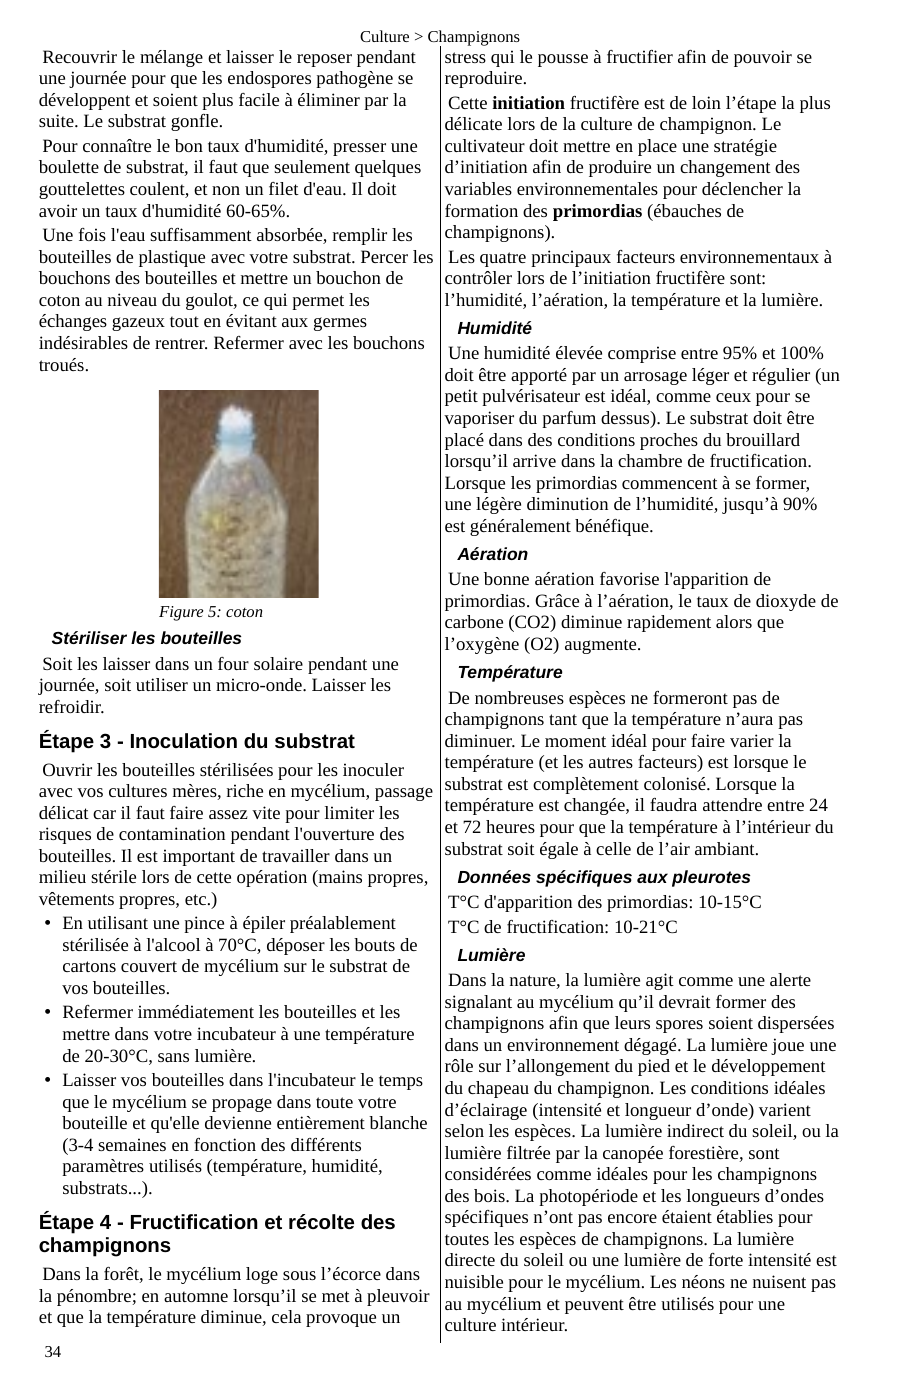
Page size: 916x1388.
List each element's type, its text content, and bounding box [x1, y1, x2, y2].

text Une bonne aération favorise l'apparition de primordias. Grâce à l’aération, le taux de dioxyde de carbone (CO2) diminue rapidement alors que l’oxygène (O2) augmente. [444, 568, 841, 654]
list Laisser vos bouteilles dans l'incubateur le temps que le mycélium se propage dans toute votre bouteille et qu'elle devienne entièrement blanche (3-4 semaines en fonction des différents paramètres utilisés (température, humidité, substrats...). [44, 1069, 436, 1198]
list Refermer immédiatement les bouteilles et les mettre dans votre incubateur à une température de 20-30°C, sans lumière. [44, 1001, 436, 1066]
text Soit les laisser dans un four solaire pendant une journée, soit utiliser un micro-onde. Laisser les refroidir. [38, 653, 436, 717]
subtitle Stériliser les bouteilles [51, 628, 436, 648]
text Figure 5: coton [159, 598, 319, 621]
subtitle Aération [457, 544, 841, 564]
text Ouvrir les bouteilles stérilisées pour les inoculer avec vos cultures mères, riche en mycélium, passage délicat car il faut faire assez vite pour limiter les risques de contamination pendant l'ouverture des bouteilles. Il est important de travailler dans un milieu stérile lors de cette opération (mains propres, vêtements propres, etc.) [38, 758, 436, 909]
text Cette initiation fructifère est de loin l’étape la plus délicate lors de la culture de champignon. Le cultivateur doit mettre en place une stratégie d’initiation afin de produire un changement des variables environnementales pour déclencher la formation des primordias (ébauches de champignons). [444, 92, 841, 243]
subtitle Lumière [457, 945, 841, 965]
text Une fois l'eau suffisamment absorbée, remplir les bouteilles de plastique avec votre substrat. Percer les bouchons des bouteilles et mettre un bouchon de coton au niveau du goulot, ce qui permet les échanges gazeux tout en évitant aux germes indésirables de rentrer. Refermer avec les bouchons troués. [38, 224, 436, 375]
text Dans la nature, la lumière agit comme une alerte signalant au mycélium qu’il devrait former des champignons afin que leurs spores soient dispersées dans un environnement dégagé. La lumière joue une rôle sur l’allongement du pied et le développement du chapeau du champignon. Les conditions idéales d’éclairage (intensité et longueur d’onde) varient selon les espèces. La lumière indirect du soleil, ou la lumière filtrée par la canopée forestière, sont considérées comme idéales pour les champignons des bois. La photopériode et les longueurs d’ondes spécifiques n’ont pas encore étaient établies pour toutes les espèces de champignons. La lumière directe du soleil ou une lumière de forte intensité est nuisible pour le mycélium. Les néons ne nuisent pas au mycélium et peuvent être utilisés pour une culture intérieur. [444, 969, 841, 1336]
text Dans la forêt, le mycélium loge sous l’écorce dans la pénombre; en automne lorsqu’il se met à pleuvoir et que la température diminue, cela provoque un [38, 1263, 436, 1328]
text De nombreuses espèces ne formeront pas de champignons tant que la température n’aura pas diminuer. Le moment idéal pour faire varier la température (et les autres facteurs) est lorsque le substrat est complètement colonisé. Lorsque la température est changée, il faudra attendre entre 24 et 72 heures pour que la température à l’intérieur du substrat soit égale à celle de l’air ambiant. [444, 687, 841, 859]
subtitle Humidité [457, 318, 841, 338]
text T°C d'apparition des primordias: 10-15°C [444, 891, 841, 913]
text Les quatre principaux facteurs environnementaux à contrôler lors de l’initiation fructifère sont: l’humidité, l’aération, la température et la lumière. [444, 246, 841, 310]
text stress qui le pousse à fructifier afin de pouvoir se reproduire. [444, 46, 841, 89]
picture [158, 390, 319, 598]
subtitle Étape 3 - Inoculation du substrat [38, 729, 436, 752]
subtitle Étape 4 - Fructification et récolte des champignons [38, 1210, 436, 1257]
text Une humidité élevée comprise entre 95% et 100% doit être apporté par un arrosage léger et régulier (un petit pulvérisateur est idéal, comme ceux pour se vaporiser du parfum dessus). Le substrat doit être placé dans des conditions proches du brouillard lorsqu’il arrive dans la chambre de fructification. Lorsque les primordias commencent à se former, une légère diminution de l’humidité, jusqu’à 90% est généralement bénéfique. [444, 342, 841, 536]
subtitle Données spécifiques aux pleurotes [457, 867, 841, 887]
text T°C de fructification: 10-21°C [444, 916, 841, 937]
subtitle Température [457, 662, 841, 682]
list En utilisant une pince à épiler préalablement stérilisée à l'alcool à 70°C, déposer les bouts de cartons couvert de mycélium sur le substrat de vos bouteilles. [44, 912, 436, 998]
text Recouvrir le mélange et laisser le reposer pendant une journée pour que les endospores pathogène se développent et soient plus facile à éliminer par la suite. Le substrat gonfle. [38, 46, 436, 132]
text Pour connaître le bon taux d'humidité, presser une boulette de substrat, il faut que seulement quelques gouttelettes coulent, et non un filet d'eau. Il doit avoir un taux d'humidité 60-65%. [38, 135, 436, 221]
